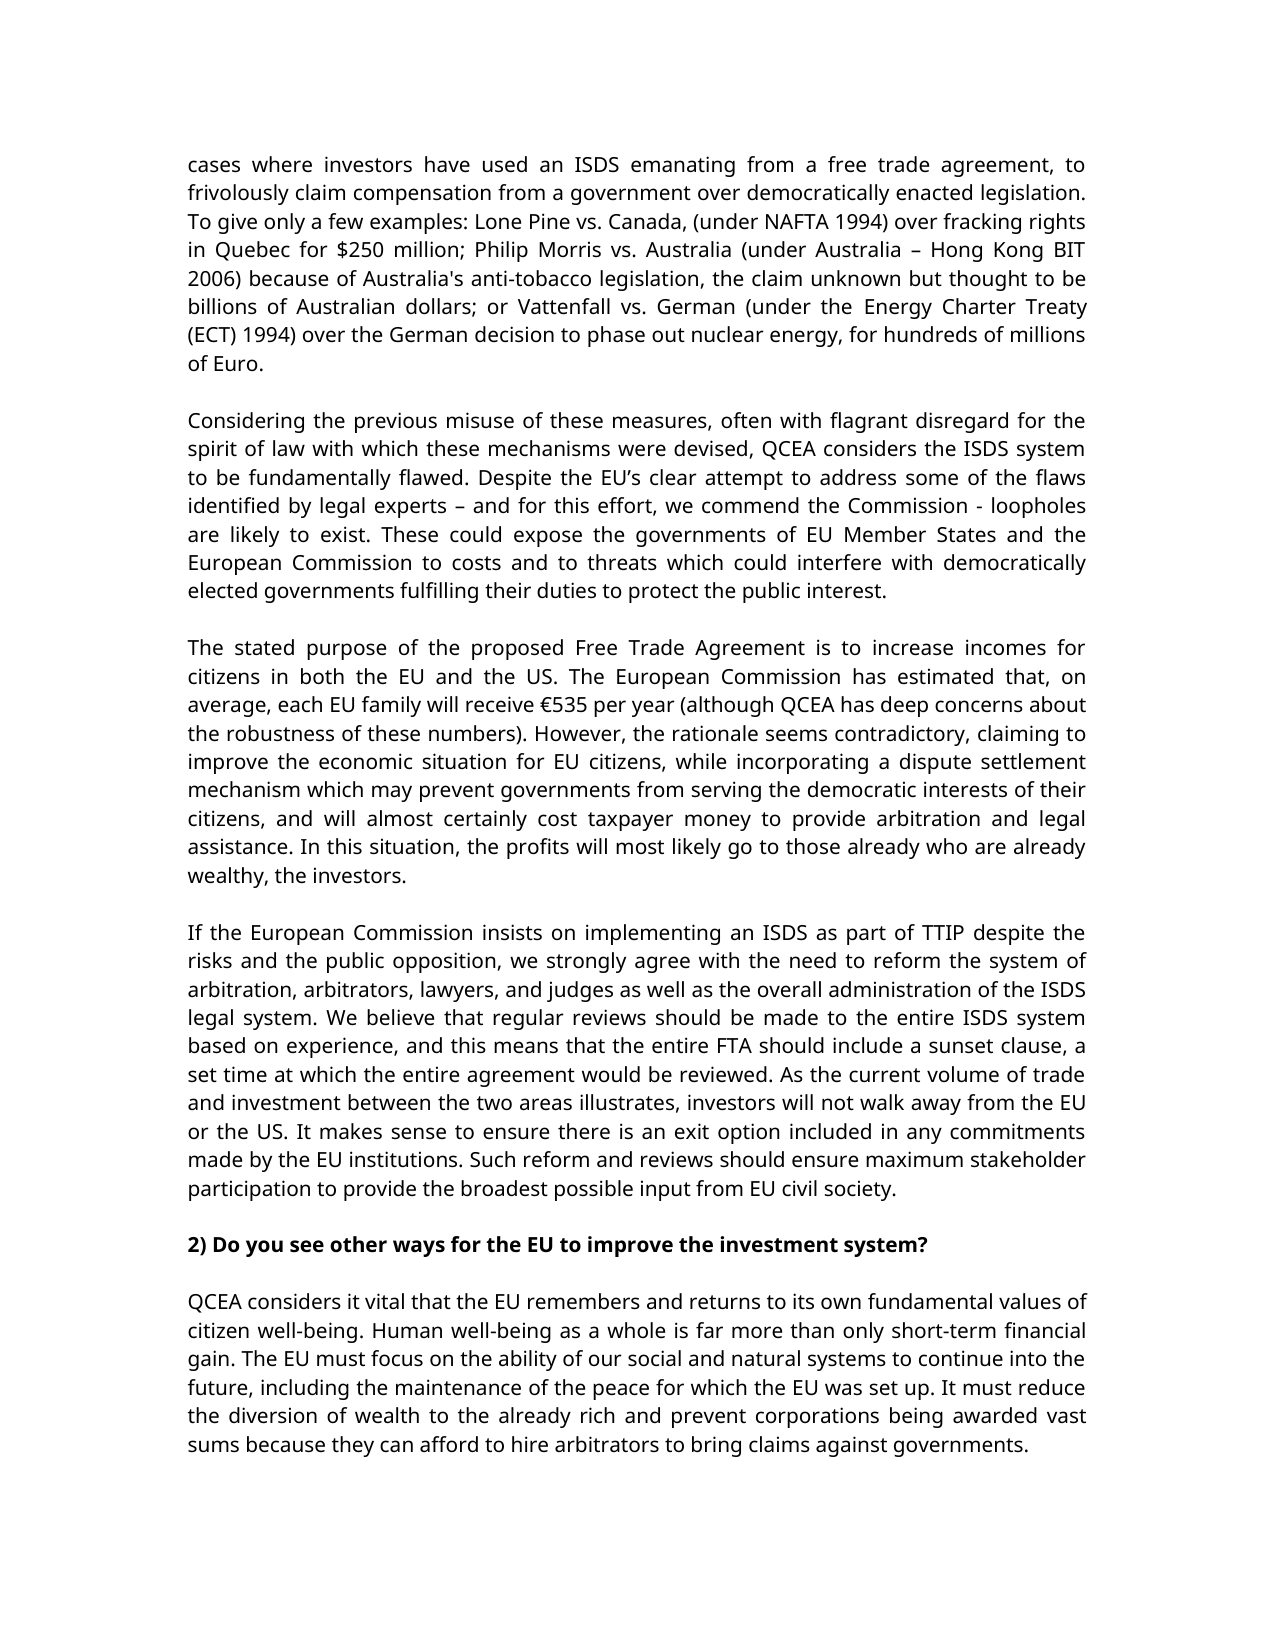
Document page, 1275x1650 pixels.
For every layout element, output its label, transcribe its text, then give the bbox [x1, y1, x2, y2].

text The stated purpose of the proposed Free Trade Agreement is to increase incomes for citizens in both the EU and the US. The European Commission has estimated that, on average, each EU family will receive €535 per year (although QCEA has deep concerns about the robustness of these numbers). However, the rationale seems contradictory, claiming to improve the economic situation for EU citizens, while incorporating a dispute settlement mechanism which may prevent governments from serving the democratic interests of their citizens, and will almost certainly cost taxpayer money to provide arbitration and legal assistance. In this situation, the profits will most likely go to those already who are already wealthy, the investors. [187, 633, 1087, 889]
text QCEA considers it vital that the EU remembers and returns to its own fundamental values of citizen well-being. Human well-being as a whole is far more than only short-term financial gain. The EU must focus on the ability of our social and natural systems to continue into the future, including the maintenance of the peace for which the EU was set up. It must reduce the diversion of wealth to the already rich and prevent corporations being awarded vast sums because they can afford to hire arbitrators to bring claims against governments. [187, 1287, 1087, 1458]
text cases where investors have used an ISDS emanating from a free trade agreement, to frivolously claim compensation from a government over democratically enacted legislation. To give only a few examples: Lone Pine vs. Canada, (under NAFTA 1994) over fracking rights in Quebec for $250 million; Philip Morris vs. Australia (under Australia – Hong Kong BIT 2006) because of Australia's anti-tobacco legislation, the claim unknown but thought to be billions of Australian dollars; or Vattenfall vs. German (under the Energy Charter Treaty (ECT) 1994) over the German decision to phase out nuclear energy, for hundreds of millions of Euro. [187, 150, 1087, 377]
text 2) Do you see other ways for the EU to improve the investment system? [187, 1231, 1087, 1259]
text If the European Commission insists on implementing an ISDS as part of TTIP despite the risks and the public opposition, we strongly agree with the need to reform the system of arbitration, arbitrators, lawyers, and judges as well as the overall administration of the ISDS legal system. We believe that regular reviews should be made to the entire ISDS system based on experience, and this means that the entire FTA should include a sunset clause, a set time at which the entire agreement would be reviewed. As the current volume of trade and investment between the two areas illustrates, investors will not walk away from the EU or the US. It makes sense to ensure there is an exit option included in any commitments made by the EU institutions. Such reform and reviews should ensure maximum stakeholder participation to provide the broadest possible input from EU civil society. [187, 918, 1087, 1202]
text Considering the previous misuse of these measures, often with flagrant disregard for the spirit of law with which these mechanisms were devised, QCEA considers the ISDS system to be fundamentally flawed. Despite the EU’s clear attempt to address some of the flaws identified by legal experts – and for this effort, we commend the Commission - loopholes are likely to exist. These could expose the governments of EU Member States and the European Commission to costs and to threats which could interfere with democratically elected governments fulfilling their duties to protect the public interest. [187, 406, 1087, 605]
